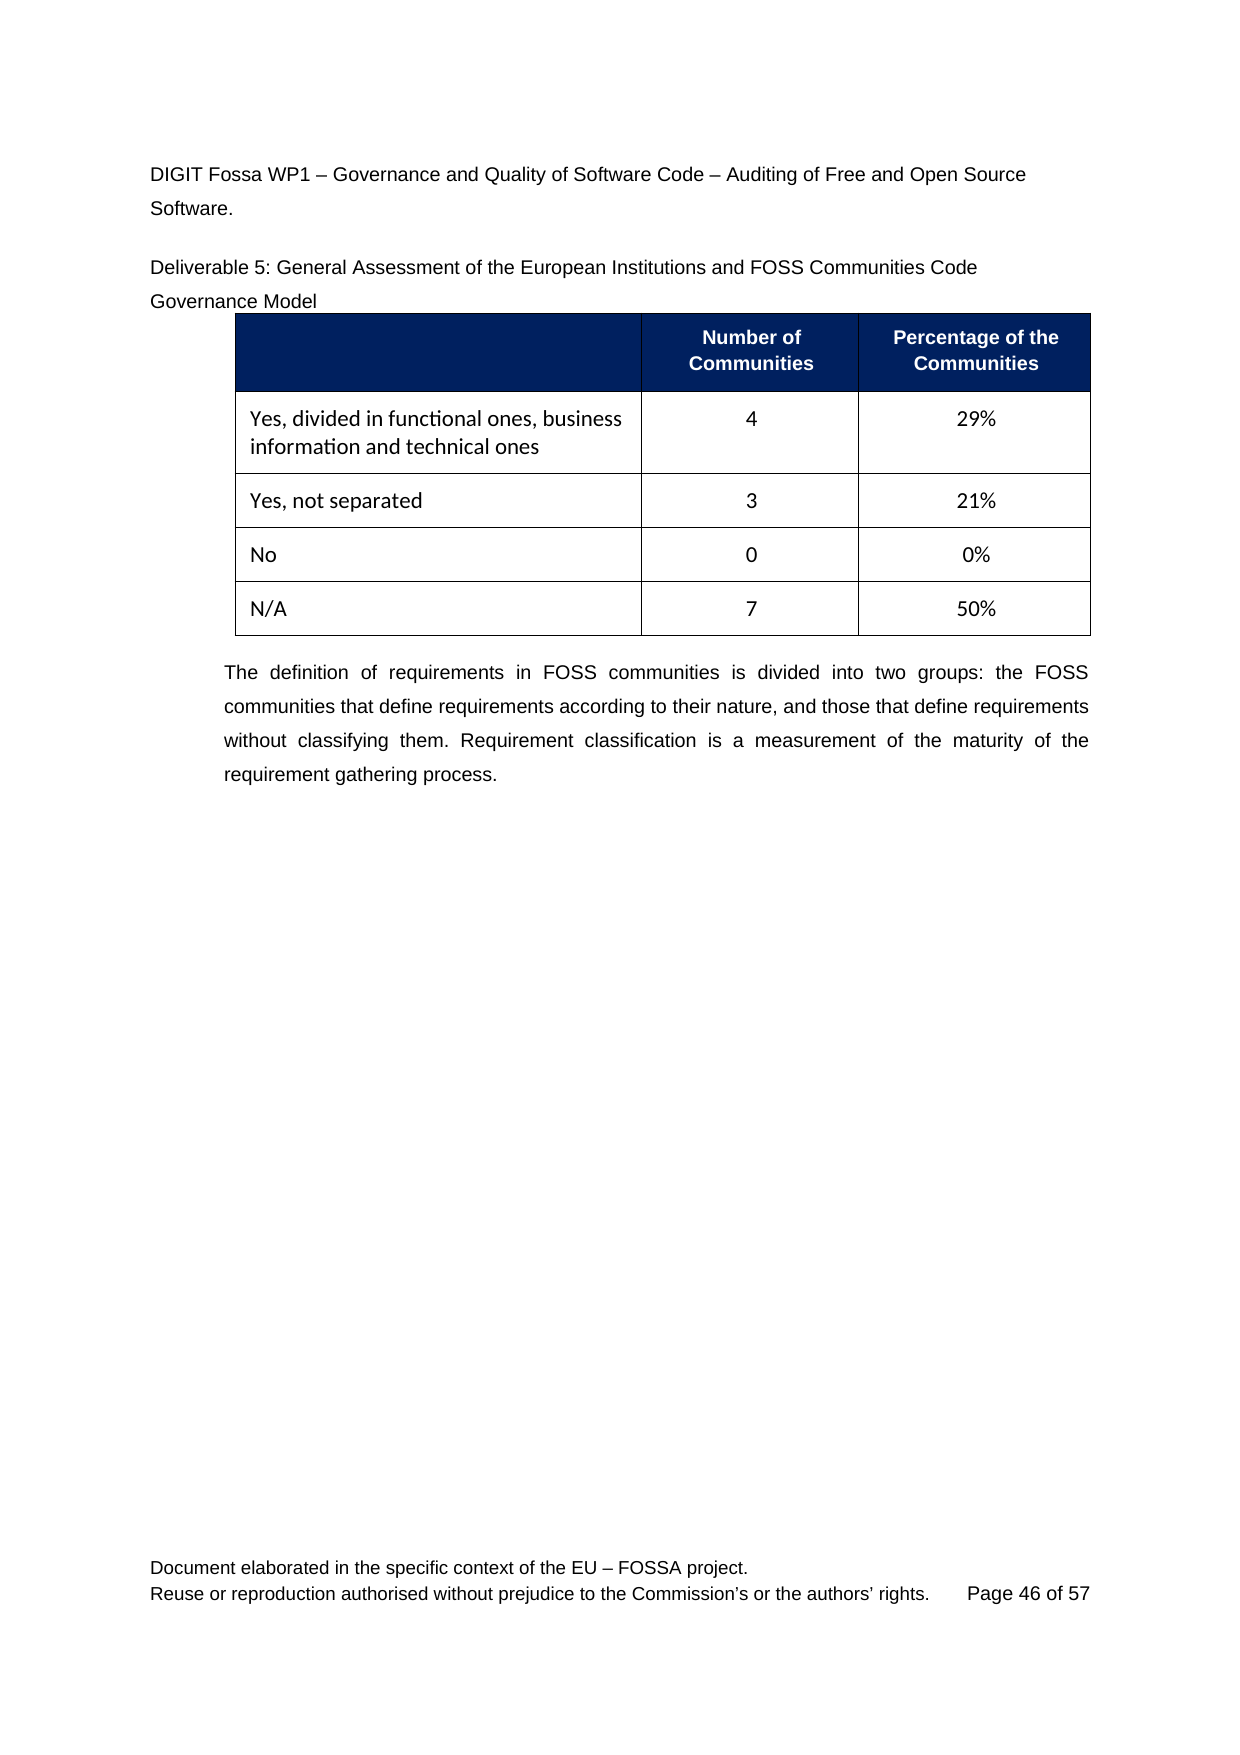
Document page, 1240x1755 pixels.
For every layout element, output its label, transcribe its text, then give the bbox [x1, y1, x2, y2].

table_cell 3 [642, 474, 858, 527]
table_cell Percentage of the Communities [859, 314, 1090, 391]
table_cell 7 [642, 582, 858, 635]
table_cell 21% [859, 474, 1090, 527]
table_cell 0 [642, 528, 858, 581]
table_cell N/A [236, 582, 641, 635]
table_cell Number of Communities [642, 314, 858, 391]
table_cell No [236, 528, 641, 581]
table_cell 29% [859, 392, 1090, 473]
text The definition of requirements in FOSS communities is divided into two groups: the FOSS communities that define requirements according to their nature, and those that define requirements without classifying them. Requirement classification is a measurement of the maturity of the requirement gathering process. [224, 661, 1090, 786]
table_cell 4 [642, 392, 858, 473]
table_cell Yes, divided in functional ones, business information and technical ones [236, 392, 641, 473]
table_cell 0% [859, 528, 1090, 581]
table_cell Yes, not separated [236, 474, 641, 527]
table_cell 50% [859, 582, 1090, 635]
table_header [236, 314, 641, 391]
